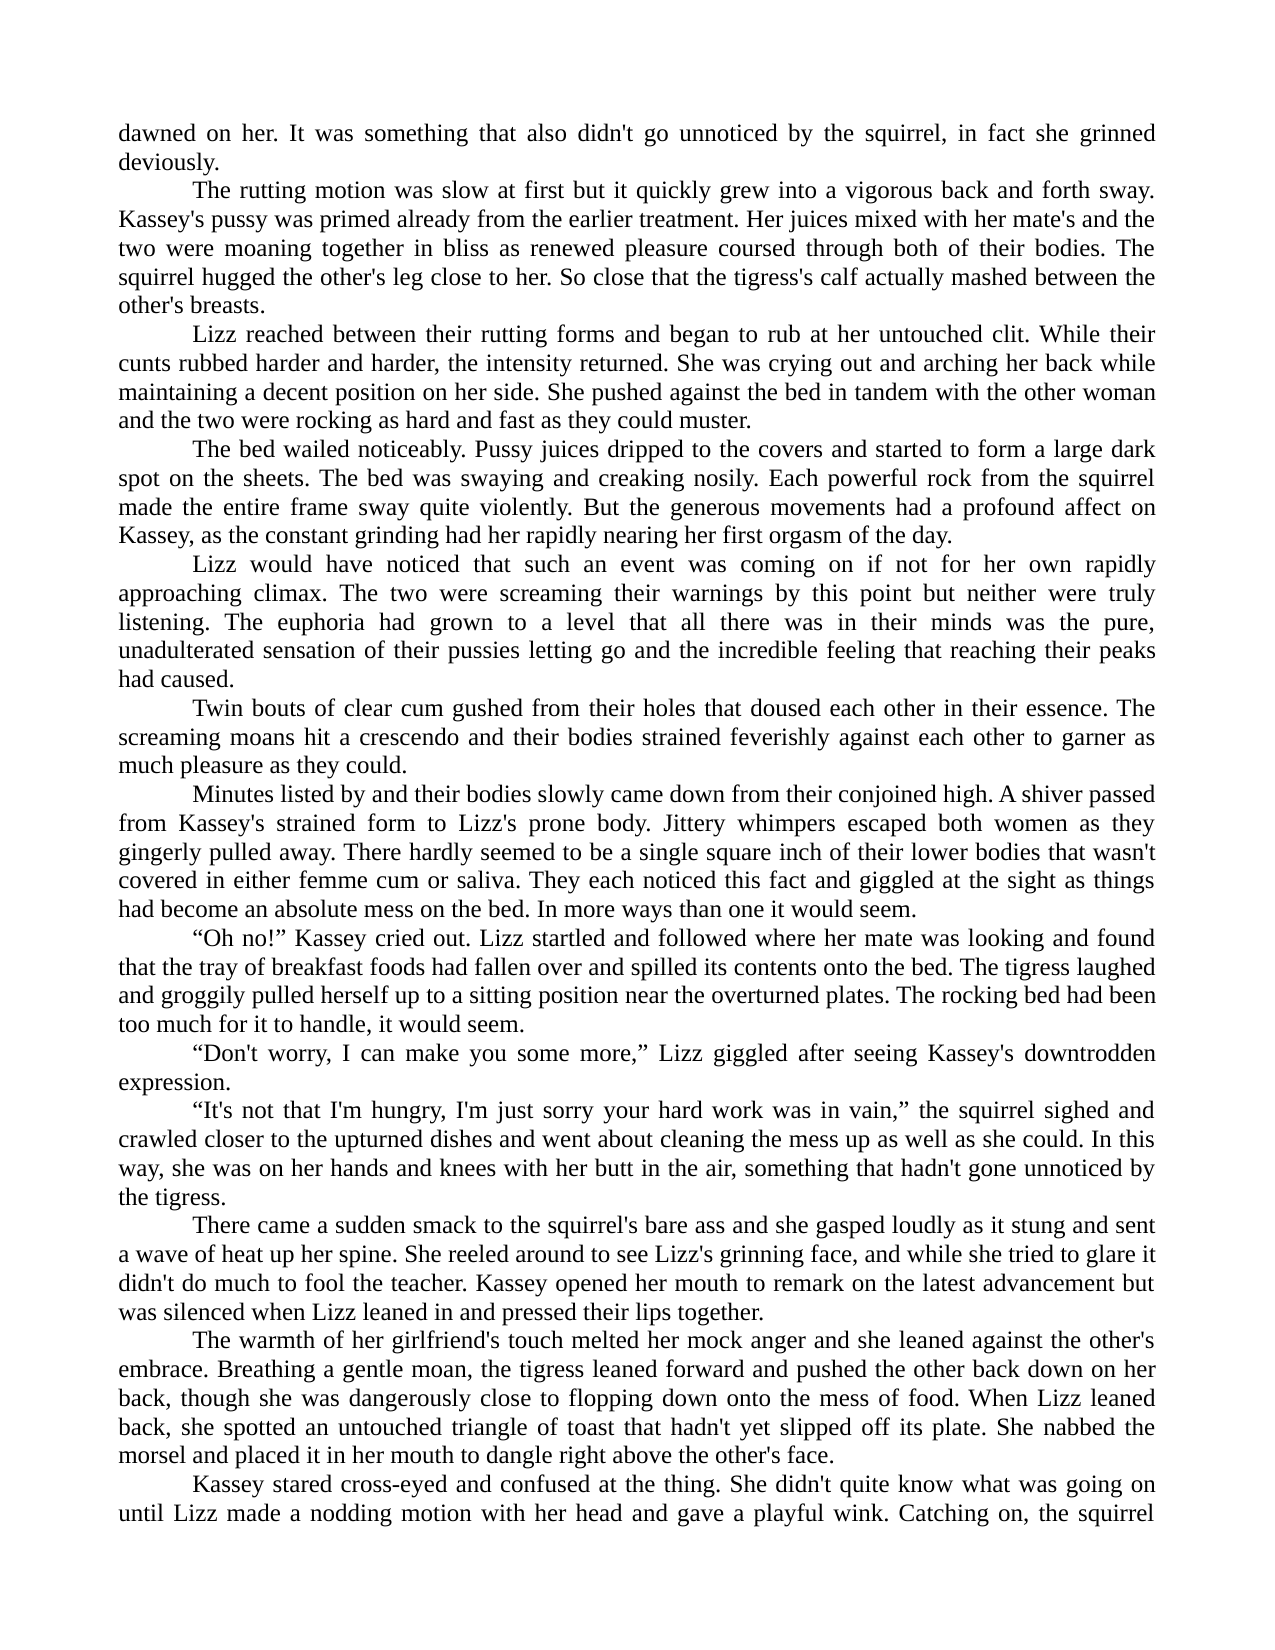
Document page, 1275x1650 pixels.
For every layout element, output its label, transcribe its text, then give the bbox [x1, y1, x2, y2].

text Twin bouts of clear cum gushed from their holes that doused each other in their essence. The screaming moans hit a crescendo and their bodies strained feverishly against each other to garner as much pleasure as they could. [118, 693, 1157, 779]
text There came a sudden smack to the squirrel's bare ass and she gasped loudly as it stung and sent a wave of heat up her spine. She reeled around to see Lizz's grinning face, and while she tried to glare it didn't do much to fool the teacher. Kassey opened her mouth to remark on the latest advancement but was silenced when Lizz leaned in and pressed their lips together. [118, 1211, 1157, 1326]
text dawned on her. It was something that also didn't go unnoticed by the squirrel, in fact she grinned deviously. [118, 118, 1157, 176]
text “It's not that I'm hungry, I'm just sorry your hard work was in vain,” the squirrel sighed and crawled closer to the upturned dishes and went about cleaning the mess up as well as she could. In this way, she was on her hands and knees with her butt in the air, something that hadn't gone unnoticed by the tigress. [118, 1096, 1157, 1211]
text Minutes listed by and their bodies slowly came down from their conjoined high. A shiver passed from Kassey's strained form to Lizz's prone body. Jittery whimpers escaped both women as they gingerly pulled away. There hardly seemed to be a single square inch of their lower bodies that wasn't covered in either femme cum or saliva. They each noticed this fact and giggled at the sight as things had become an absolute mess on the bed. In more ways than one it would seem. [118, 779, 1157, 923]
text The warmth of her girlfriend's touch melted her mock anger and she leaned against the other's embrace. Breathing a gentle moan, the tigress leaned forward and pushed the other back down on her back, though she was dangerously close to flopping down onto the mess of food. When Lizz leaned back, she spotted an untouched triangle of toast that hadn't yet slipped off its plate. She nabbed the morsel and placed it in her mouth to dangle right above the other's face. [118, 1326, 1157, 1469]
text The rutting motion was slow at first but it quickly grew into a vigorous back and forth sway. Kassey's pussy was primed already from the earlier treatment. Her juices mixed with her mate's and the two were moaning together in bliss as renewed pleasure coursed through both of their bodies. The squirrel hugged the other's leg close to her. So close that the tigress's calf actually mashed between the other's breasts. [118, 176, 1157, 319]
text “Don't worry, I can make you some more,” Lizz giggled after seeing Kassey's downtrodden expression. [118, 1038, 1157, 1096]
text Lizz would have noticed that such an event was coming on if not for her own rapidly approaching climax. The two were screaming their warnings by this point but neither were truly listening. The euphoria had grown to a level that all there was in their minds was the pure, unadulterated sensation of their pussies letting go and the incredible feeling that reaching their peaks had caused. [118, 549, 1157, 693]
text The bed wailed noticeably. Pussy juices dripped to the covers and started to form a large dark spot on the sheets. The bed was swaying and creaking nosily. Each powerful rock from the squirrel made the entire frame sway quite violently. But the generous movements had a profound affect on Kassey, as the constant grinding had her rapidly nearing her first orgasm of the day. [118, 434, 1157, 549]
text Lizz reached between their rutting forms and began to rub at her untouched clit. While their cunts rubbed harder and harder, the intensity returned. She was crying out and arching her back while maintaining a decent position on her side. She pushed against the bed in tandem with the other woman and the two were rocking as hard and fast as they could muster. [118, 319, 1157, 434]
text Kassey stared cross-eyed and confused at the thing. She didn't quite know what was going on until Lizz made a nodding motion with her head and gave a playful wink. Catching on, the squirrel [118, 1469, 1157, 1527]
text “Oh no!” Kassey cried out. Lizz startled and followed where her mate was looking and found that the tray of breakfast foods had fallen over and spilled its contents onto the bed. The tigress laughed and groggily pulled herself up to a sitting position near the overturned plates. The rocking bed had been too much for it to handle, it would seem. [118, 923, 1157, 1038]
